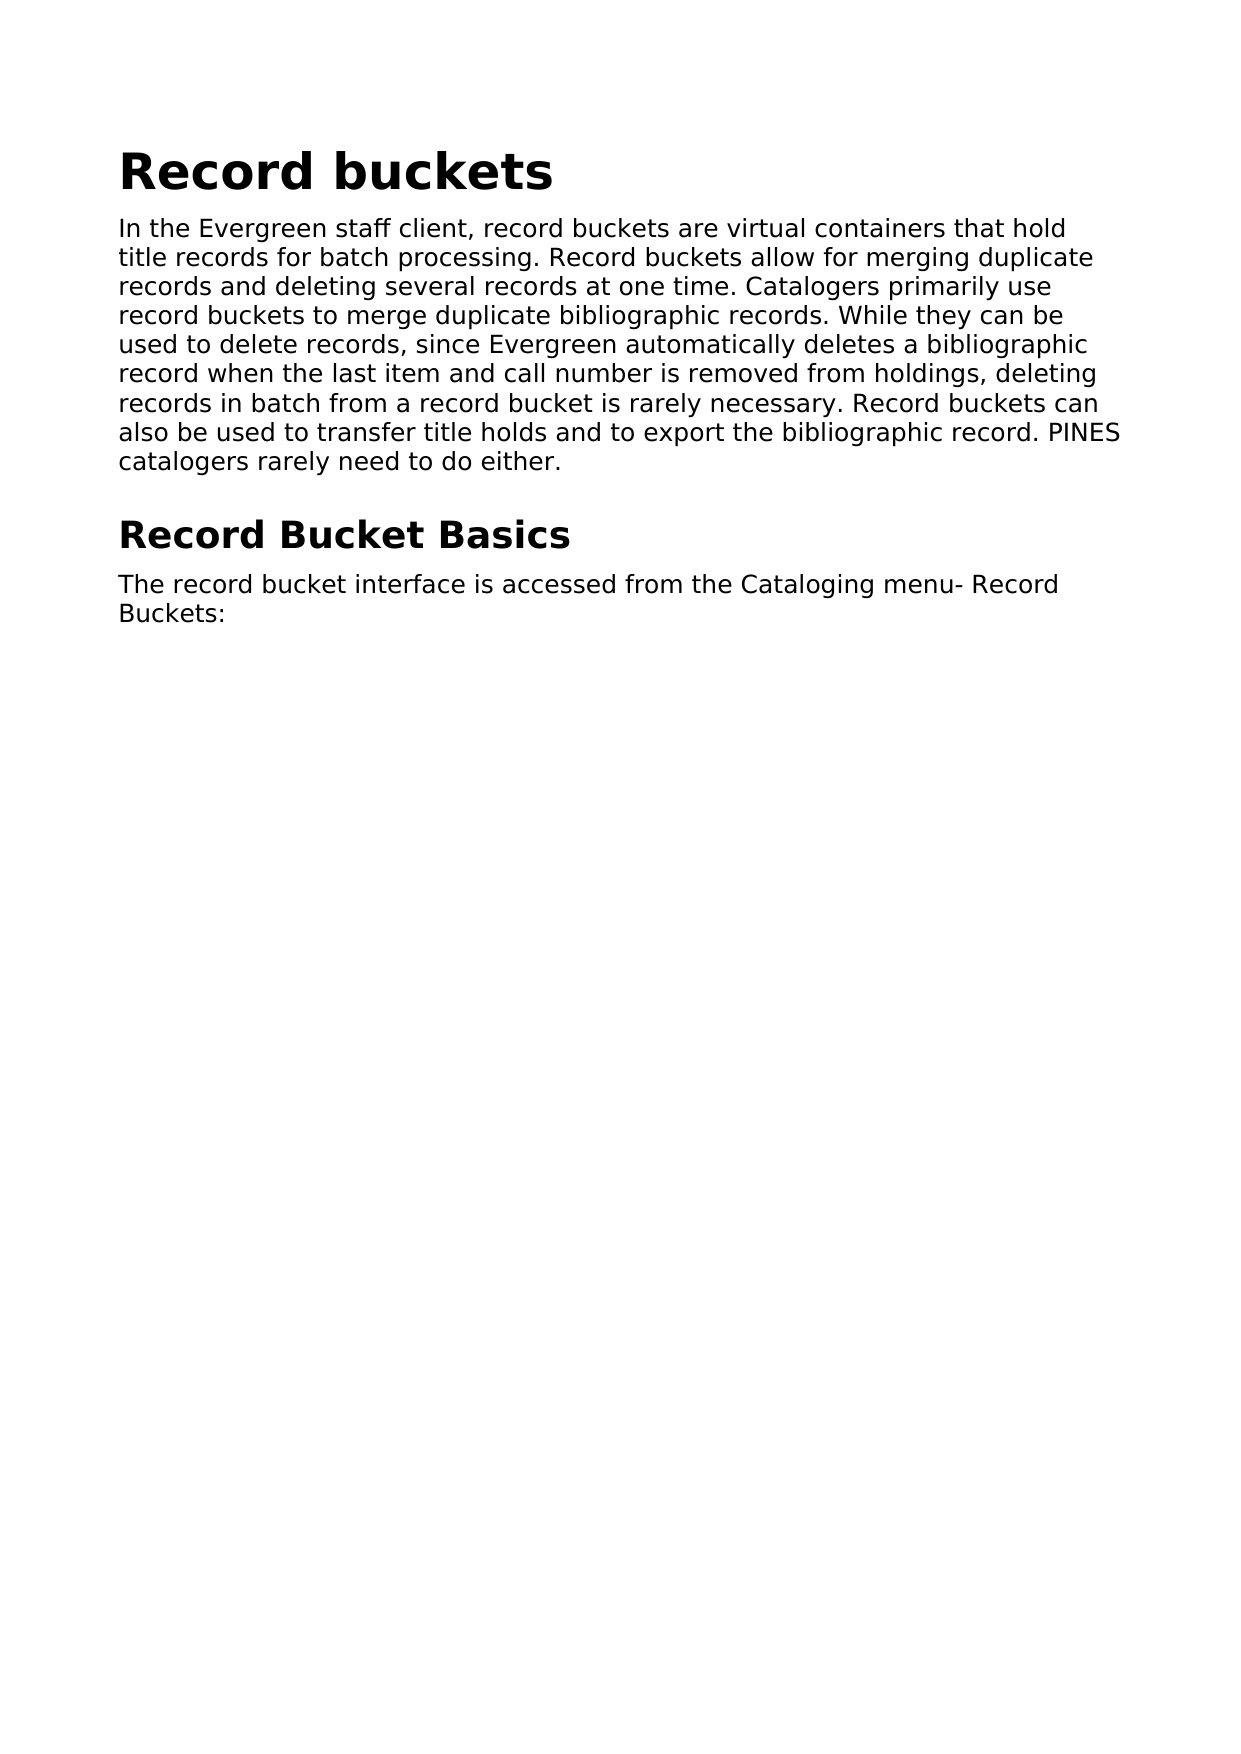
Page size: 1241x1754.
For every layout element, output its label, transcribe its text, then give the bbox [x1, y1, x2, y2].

text In the Evergreen staff client, record buckets are virtual containers that hold title records for batch processing. Record buckets allow for merging duplicate records and deleting several records at one time. Catalogers primarily use record buckets to merge duplicate bibliographic records. While they can be used to delete records, since Evergreen automatically deletes a bibliographic record when the last item and call number is removed from holdings, deleting records in batch from a record bucket is rarely necessary. Record buckets can also be used to transfer title holds and to export the bibliographic record. PINES catalogers rarely need to do either. [118, 214, 1122, 476]
text The record bucket interface is accessed from the Cataloging menu- Record Buckets: [118, 570, 1122, 628]
subtitle Record Bucket Basics [118, 514, 1122, 557]
subtitle Record buckets [118, 143, 1122, 201]
